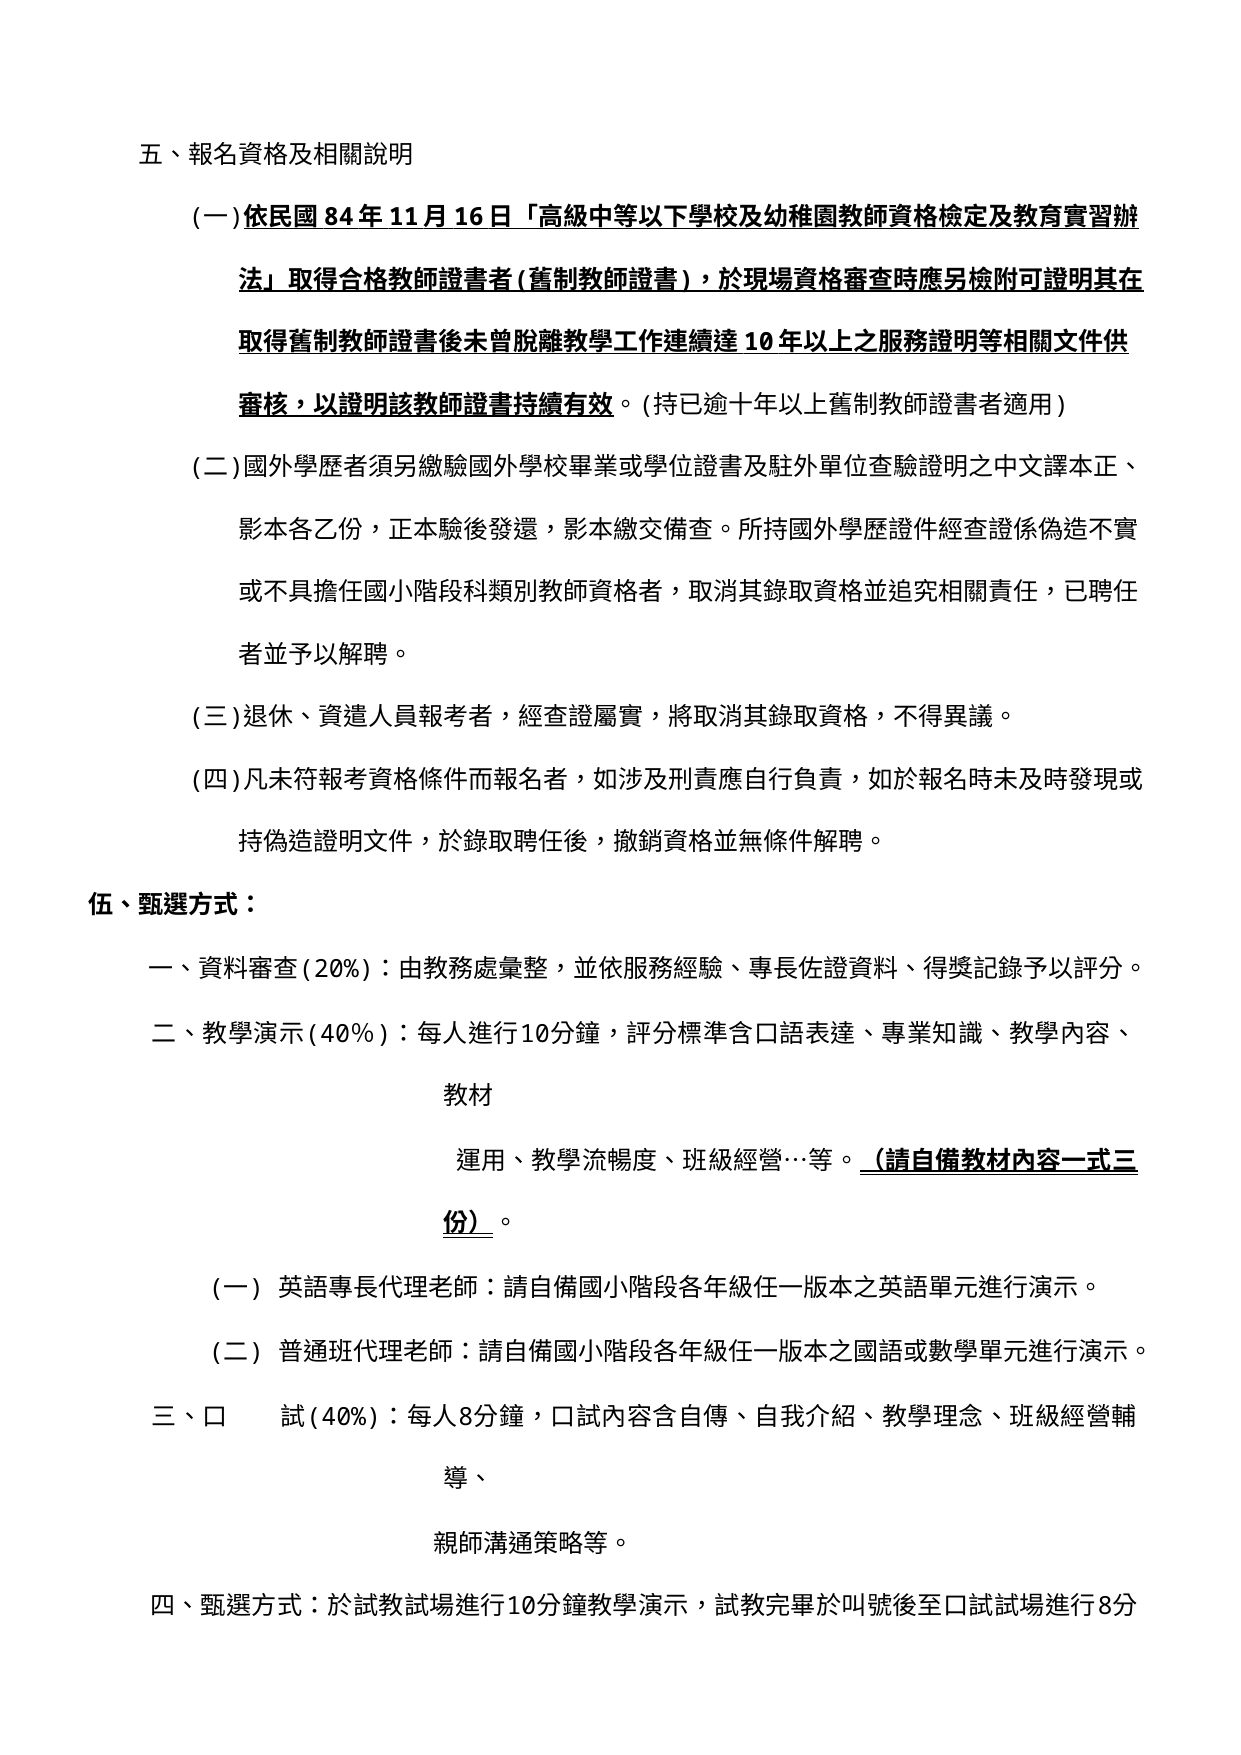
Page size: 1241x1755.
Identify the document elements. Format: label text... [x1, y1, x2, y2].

text 五、報名資格及相關說明 [139, 111, 1152, 173]
text 一、資料審查(20%)：由教務處彙整，並依服務經驗、專長佐證資料、得獎記錄予以評分。 [89, 925, 1138, 988]
text (一)依民國84年11月16日「高級中等以下學校及幼稚園教師資格檢定及教育實習辦法」取得合格教師證書者(舊制教師證書)，於現場資格審查時應另檢附可證明其在取得舊制教師證書後未曾脫離教學工作連續達10年以上之服務證明等相關文件供審核，以證明該教師證書持續有效。(持已逾十年以上舊制教師證書者適用) [189, 173, 1152, 423]
text (四)凡未符報考資格條件而報名者，如涉及刑責應自行負責，如於報名時未及時發現或持偽造證明文件，於錄取聘任後，撤銷資格並無條件解聘。 [189, 736, 1152, 861]
text (二)國外學歷者須另繳驗國外學校畢業或學位證書及駐外單位查驗證明之中文譯本正、 影本各乙份，正本驗後發還，影本繳交備查。所持國外學歷證件經查證係偽造不實 或不具擔任國小階段科類別教師資格者，取消其錄取資格並追究相關責任，已聘任 者並予以解聘。 [189, 423, 1152, 673]
text (三)退休、資遣人員報考者，經查證屬實，將取消其錄取資格，不得異議。 [189, 673, 1152, 736]
text (二) 普通班代理老師：請自備國小階段各年級任一版本之國語或數學單元進行演示。 [89, 1308, 1138, 1371]
text 四、甄選方式：於試教試場進行10分鐘教學演示，試教完畢於叫號後至口試試場進行8分 [89, 1562, 1138, 1624]
text 三、口 試(40%)：每人8分鐘，口試內容含自傳、自我介紹、教學理念、班級經營輔導、 [89, 1372, 1138, 1497]
text (一) 英語專長代理老師：請自備國小階段各年級任一版本之英語單元進行演示。 [89, 1243, 1138, 1306]
text 伍、甄選方式： [89, 861, 1152, 923]
text 親師溝通策略等。 [89, 1499, 1138, 1562]
text 運用、教學流暢度、班級經營…等。（請自備教材內容一式三份）。 [89, 1117, 1138, 1242]
text 二、教學演示(40％)：每人進行10分鐘，評分標準含口語表達、專業知識、教學內容、教材 [89, 989, 1138, 1114]
